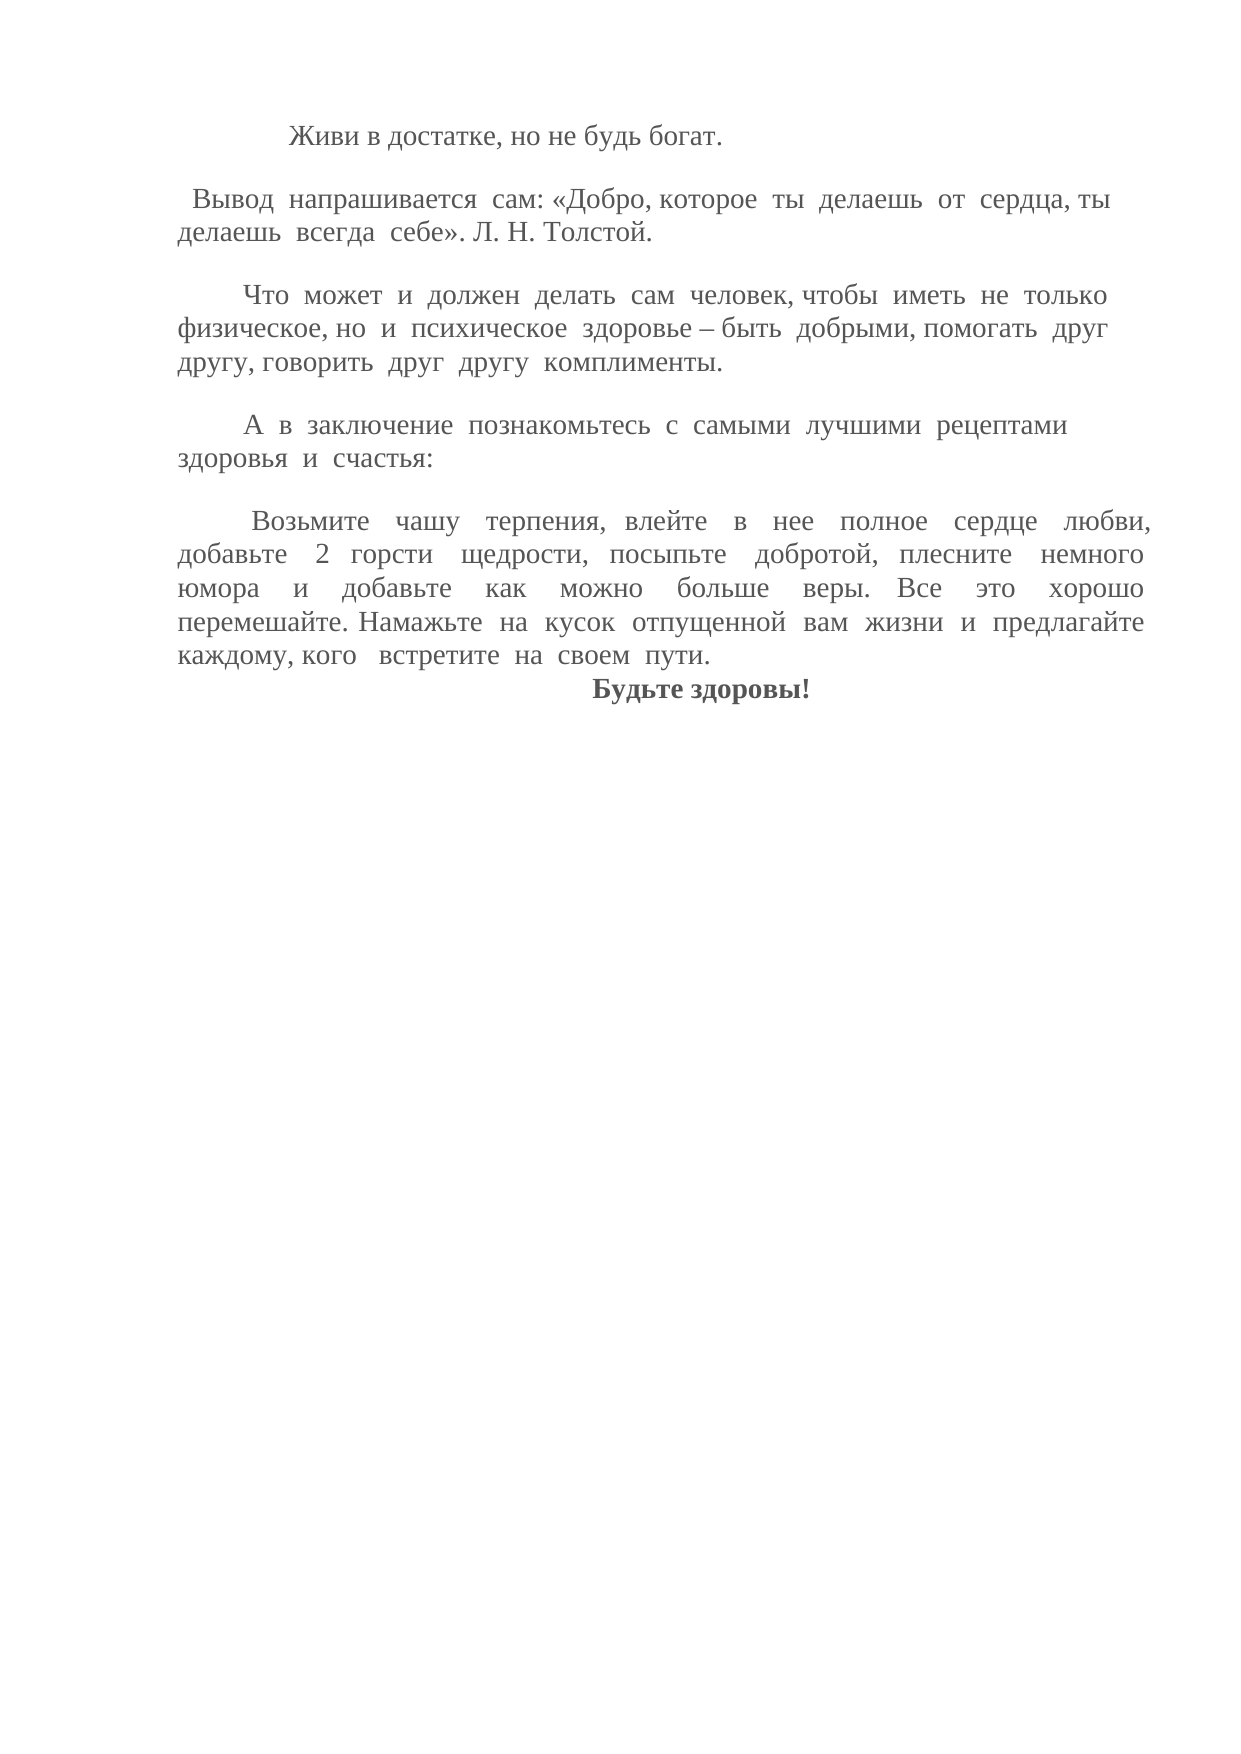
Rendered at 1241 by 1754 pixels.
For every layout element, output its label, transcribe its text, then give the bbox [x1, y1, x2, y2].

text А в заключение познакомьтесь с самыми лучшими рецептами здоровья и счастья: [177, 407, 1152, 474]
text Будьте здоровы! [177, 671, 1152, 704]
text Живи в достатке, но не будь богат. [215, 118, 1152, 152]
text Вывод напрашивается сам: «Добро, которое ты делаешь от сердца, ты делаешь всегда себе». Л. Н. Толстой. [177, 181, 1152, 248]
text Возьмите чашу терпения, влейте в нее полное сердце любви, добавьте 2 горсти щедрости, посыпьте добротой, плесните немного юмора и добавьте как можно больше веры. Все это хорошо перемешайте. Намажьте на кусок отпущенной вам жизни и предлагайте каждому, кого встретите на своем пути. [177, 503, 1152, 671]
text Что может и должен делать сам человек, чтобы иметь не только физическое, но и психическое здоровье – быть добрыми, помогать друг другу, говорить друг другу комплименты. [177, 277, 1152, 378]
